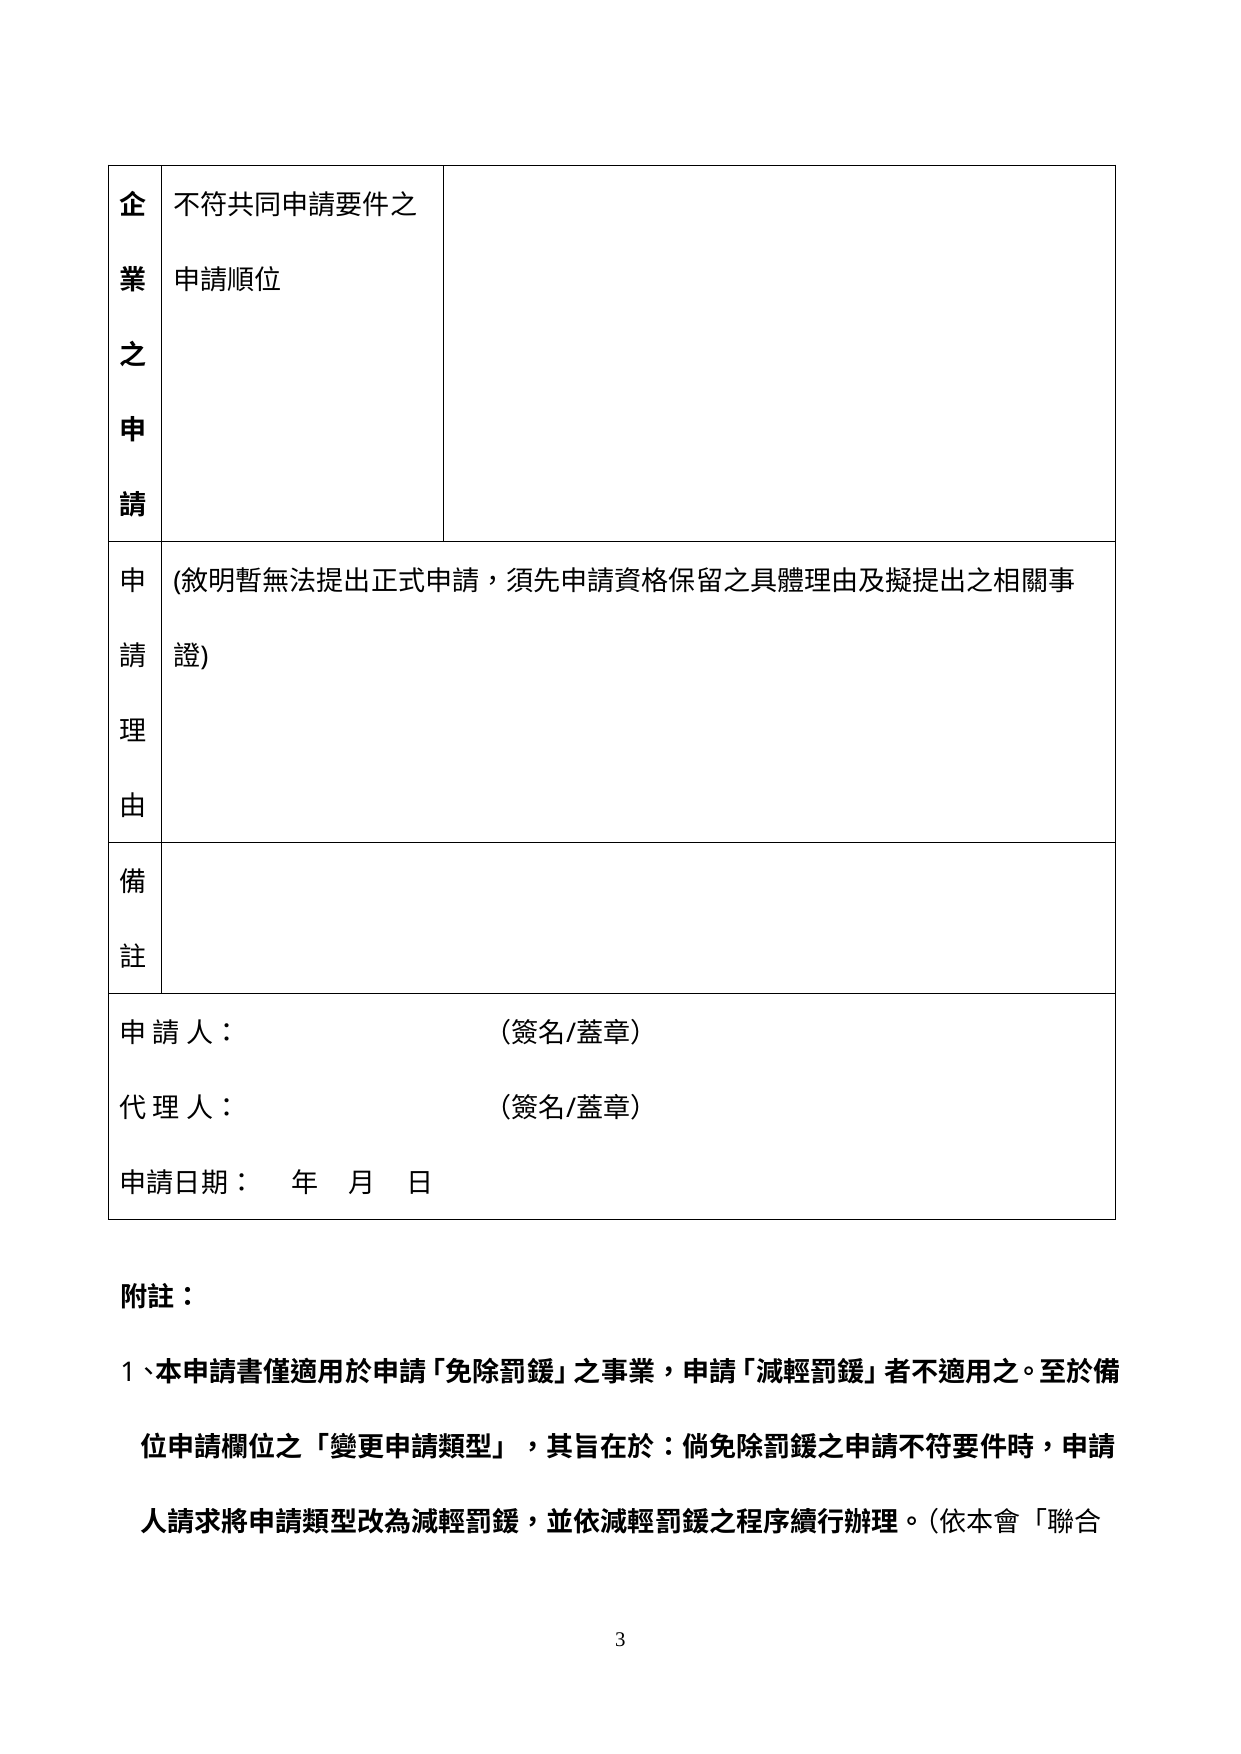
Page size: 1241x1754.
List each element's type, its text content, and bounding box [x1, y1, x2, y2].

text 位申請欄位之「變更申請類型」，其旨在於：倘免除罰鍰之申請不符要件時，申請 [126, 1407, 1120, 1482]
text 人請求將申請類型改為減輕罰鍰，並依減輕罰鍰之程序續行辦理。（依本會「聯合 [126, 1482, 1120, 1557]
text 1、本申請書僅適用於申請「免除罰鍰」之事業，申請「減輕罰鍰」者不適用之。至於備 [120, 1332, 1120, 1407]
table_cell 企業之申請 [109, 166, 161, 541]
table_cell [444, 166, 1115, 541]
table_cell 備註 [109, 843, 161, 993]
table_cell 不符共同申請要件之申請順位 [162, 166, 443, 541]
table_cell 申 請 人： （簽名/蓋章） 代 理 人： （簽名/蓋章） 申請日期： 年 月 日 [109, 994, 1115, 1219]
text 附註： [120, 1257, 1120, 1332]
table_cell [162, 843, 1115, 993]
table_cell (敘明暫無法提出正式申請，須先申請資格保留之具體理由及擬提出之相關事證) [162, 542, 1115, 842]
table_cell 申請理由 [109, 542, 161, 842]
